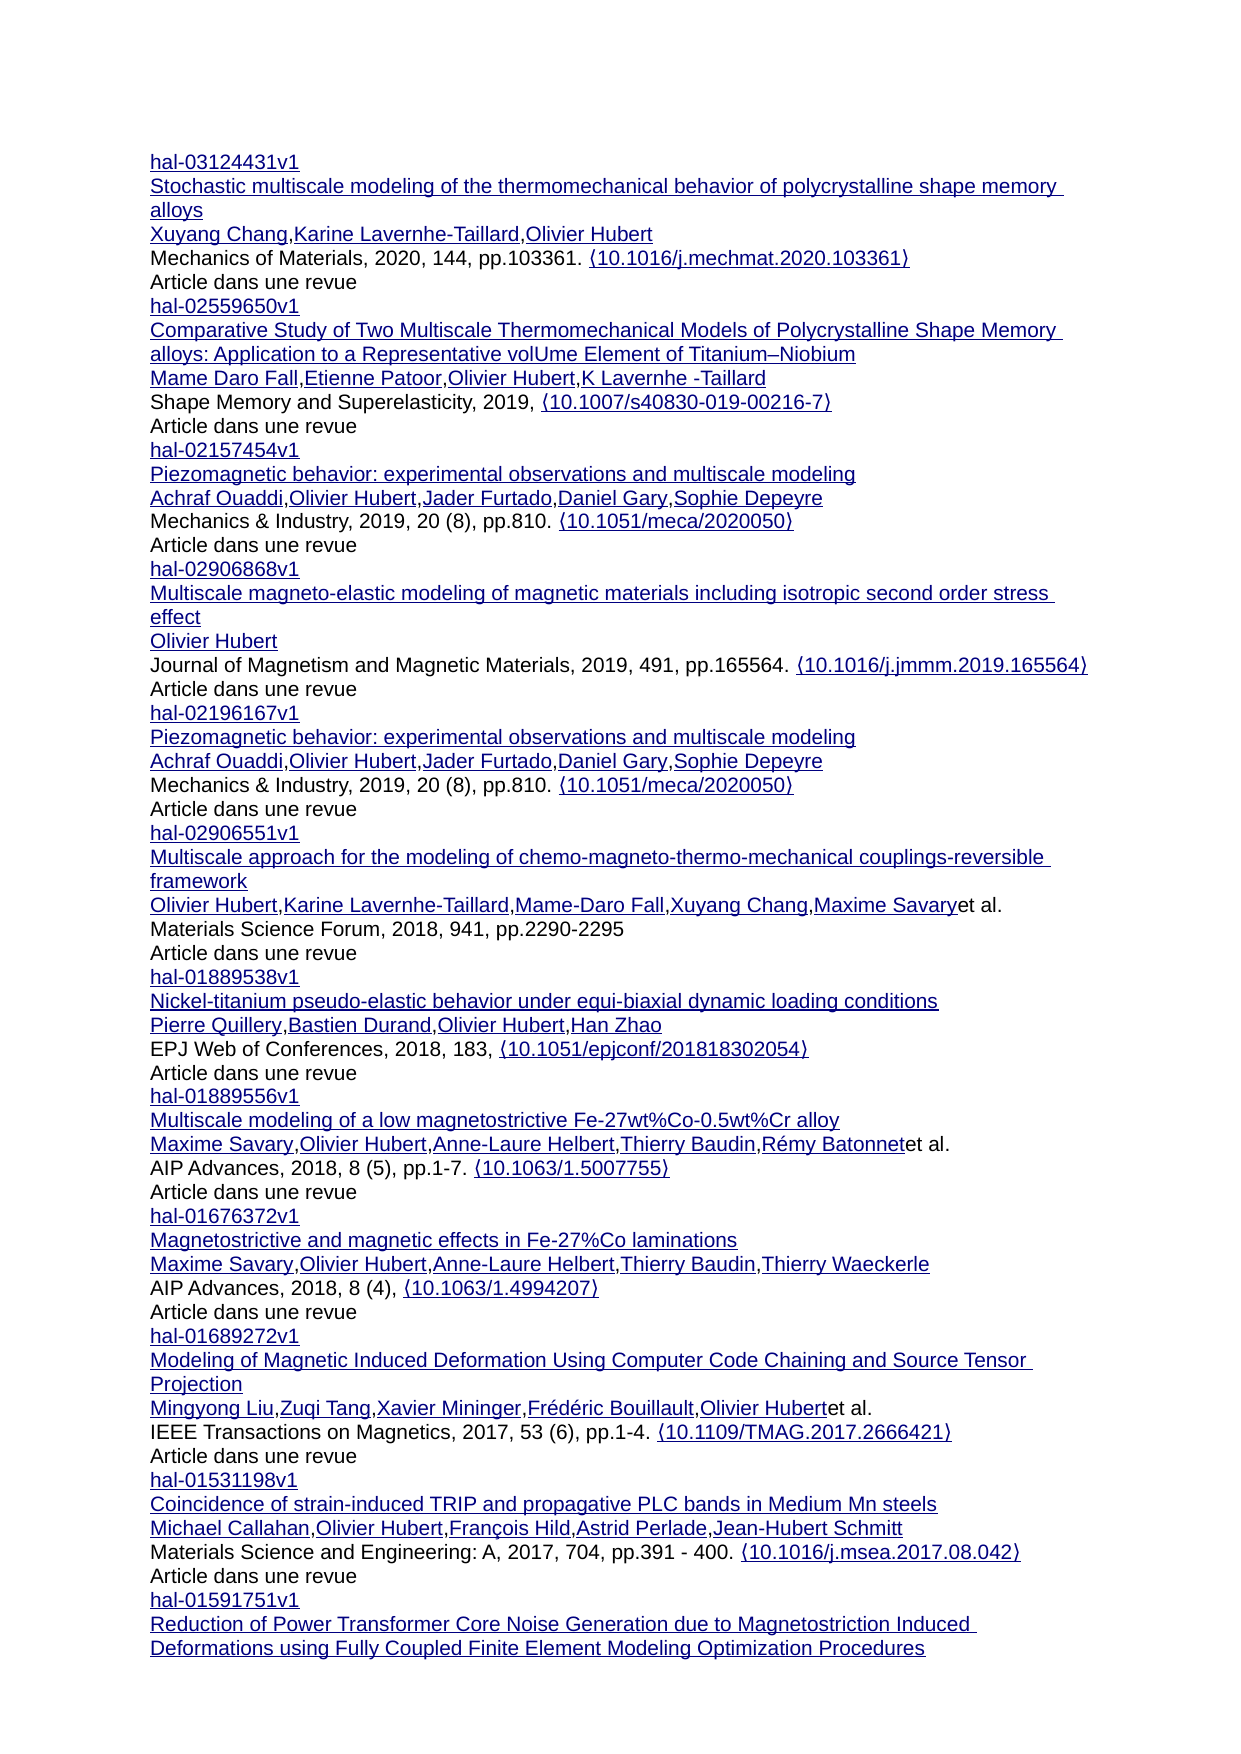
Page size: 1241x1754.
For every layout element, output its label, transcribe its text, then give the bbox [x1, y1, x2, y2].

table_cell Nickel-titanium pseudo-elastic behavior under equi-biaxial dynamic loading conditions Pierre Quillery,Bastien Durand,Olivier Hubert,Han Zhao EPJ Web of Conferences, 2018, 183, ⟨10.1051/epjconf/201818302054⟩ Article dans une revue hal-01889556v1 [150, 989, 1090, 1108]
table_cell Multiscale modeling of a low magnetostrictive Fe-27wt%Co-0.5wt%Cr alloy Maxime Savary,Olivier Hubert,Anne-Laure Helbert,Thierry Baudin,Rémy Batonnetet al. AIP Advances, 2018, 8 (5), pp.1-7. ⟨10.1063/1.5007755⟩ Article dans une revue hal-01676372v1 [150, 1108, 1090, 1228]
table_cell Stochastic multiscale modeling of the thermomechanical behavior of polycrystalline shape memory alloys Xuyang Chang,Karine Lavernhe-Taillard,Olivier Hubert Mechanics of Materials, 2020, 144, pp.103361. ⟨10.1016/j.mechmat.2020.103361⟩ Article dans une revue hal-02559650v1 [150, 174, 1090, 318]
table_cell Comparative Study of Two Multiscale Thermomechanical Models of Polycrystalline Shape Memory alloys: Application to a Representative volUme Element of Titanium–Niobium Mame Daro Fall,Etienne Patoor,Olivier Hubert,K Lavernhe -Taillard Shape Memory and Superelasticity, 2019, ⟨10.1007/s40830-019-00216-7⟩ Article dans une revue hal-02157454v1 [150, 318, 1090, 461]
table_cell Multiscale magneto-elastic modeling of magnetic materials including isotropic second order stress effect Olivier Hubert Journal of Magnetism and Magnetic Materials, 2019, 491, pp.165564. ⟨10.1016/j.jmmm.2019.165564⟩ Article dans une revue hal-02196167v1 [150, 581, 1090, 725]
table_cell Coincidence of strain-induced TRIP and propagative PLC bands in Medium Mn steels Michael Callahan,Olivier Hubert,François Hild,Astrid Perlade,Jean-Hubert Schmitt Materials Science and Engineering: A, 2017, 704, pp.391 - 400. ⟨10.1016/j.msea.2017.08.042⟩ Article dans une revue hal-01591751v1 [150, 1492, 1090, 1611]
table_cell Piezomagnetic behavior: experimental observations and multiscale modeling Achraf Ouaddi,Olivier Hubert,Jader Furtado,Daniel Gary,Sophie Depeyre Mechanics & Industry, 2019, 20 (8), pp.810. ⟨10.1051/meca/2020050⟩ Article dans une revue hal-02906551v1 [150, 725, 1090, 845]
table_cell Modeling of Magnetic Induced Deformation Using Computer Code Chaining and Source Tensor Projection Mingyong Liu,Zuqi Tang,Xavier Mininger,Frédéric Bouillault,Olivier Hubertet al. IEEE Transactions on Magnetics, 2017, 53 (6), pp.1-4. ⟨10.1109/TMAG.2017.2666421⟩ Article dans une revue hal-01531198v1 [150, 1348, 1090, 1492]
table_cell Piezomagnetic behavior: experimental observations and multiscale modeling Achraf Ouaddi,Olivier Hubert,Jader Furtado,Daniel Gary,Sophie Depeyre Mechanics & Industry, 2019, 20 (8), pp.810. ⟨10.1051/meca/2020050⟩ Article dans une revue hal-02906868v1 [150, 461, 1090, 581]
table_cell Multiscale approach for the modeling of chemo-magneto-thermo-mechanical couplings-reversible framework Olivier Hubert,Karine Lavernhe-Taillard,Mame-Daro Fall,Xuyang Chang,Maxime Savaryet al. Materials Science Forum, 2018, 941, pp.2290-2295 Article dans une revue hal-01889538v1 [150, 845, 1090, 988]
table_cell Reduction of Power Transformer Core Noise Generation due to Magnetostriction Induced Deformations using Fully Coupled Finite Element Modeling Optimization Procedures [150, 1611, 1090, 1659]
table_cell hal-03124431v1 [150, 150, 1090, 174]
table_cell Magnetostrictive and magnetic effects in Fe-27%Co laminations Maxime Savary,Olivier Hubert,Anne-Laure Helbert,Thierry Baudin,Thierry Waeckerle AIP Advances, 2018, 8 (4), ⟨10.1063/1.4994207⟩ Article dans une revue hal-01689272v1 [150, 1228, 1090, 1348]
